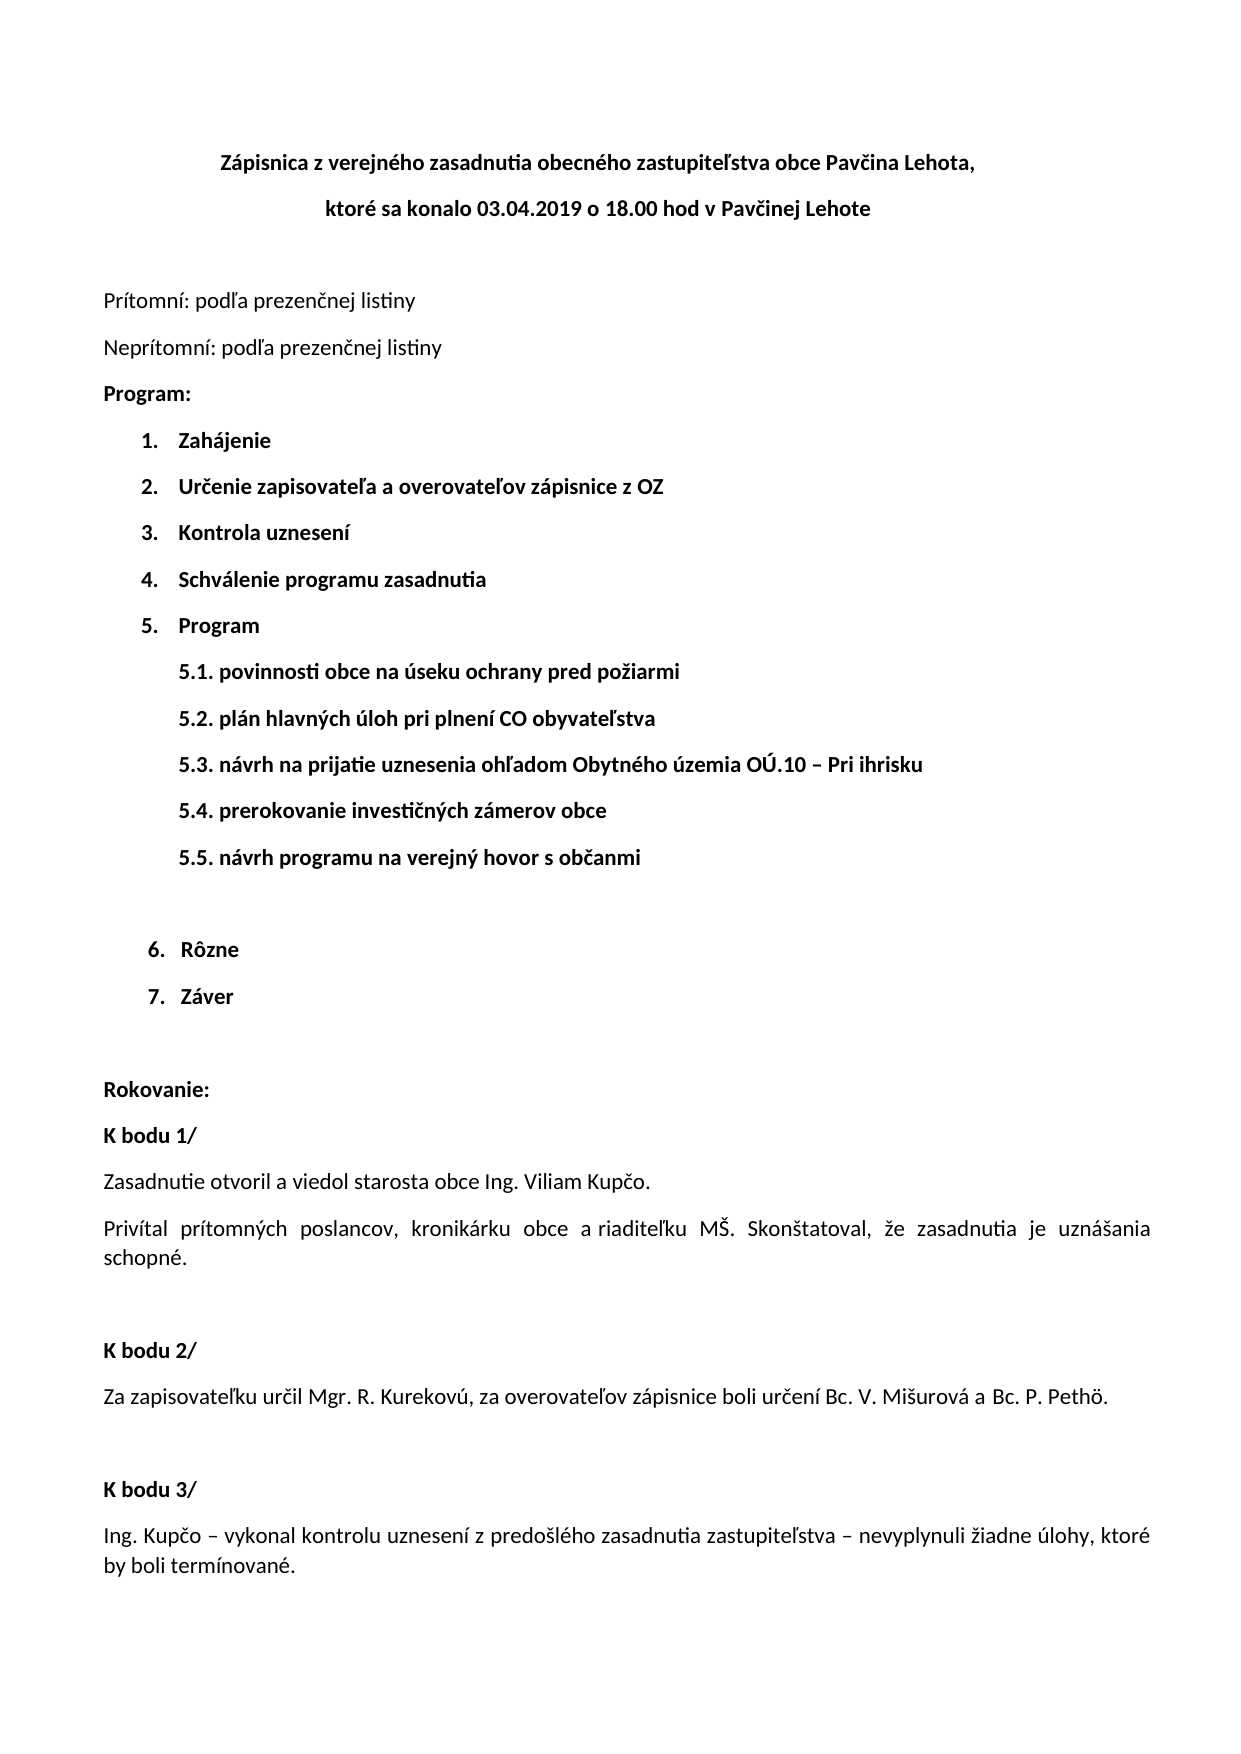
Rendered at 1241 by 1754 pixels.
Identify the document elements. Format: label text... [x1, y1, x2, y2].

list Program [141, 611, 1093, 639]
text Ing. Kupčo – vykonal kontrolu uznesení z predošlého zasadnutia zastupiteľstva – nevyplynuli žiadne úlohy, ktoré by boli termínované. [103, 1522, 1152, 1579]
text 7. Záver [148, 982, 1093, 1010]
text K bodu 2/ [103, 1336, 1152, 1364]
text K bodu 3/ [103, 1475, 1152, 1503]
text Privítal prítomných poslancov, kronikárku obce a riaditeľku MŠ. Skonštatoval, že zasadnutia je uznášania schopné. [103, 1214, 1152, 1271]
list Zahájenie [141, 426, 1093, 454]
text 5.2. plán hlavných úloh pri plnení CO obyvateľstva [178, 704, 1093, 732]
text 6. Rôzne [148, 936, 1093, 964]
list Schválenie programu zasadnutia [141, 565, 1093, 593]
list Určenie zapisovateľa a overovateľov zápisnice z OZ [141, 472, 1093, 500]
text Za zapisovateľku určil Mgr. R. Kurekovú, za overovateľov zápisnice boli určení Bc. V. Mišurová a Bc. P. Pethö. [103, 1382, 1152, 1411]
text K bodu 1/ [103, 1121, 1152, 1149]
text 5.4. prerokovanie investičných zámerov obce [178, 797, 1093, 824]
text 5.3. návrh na prijatie uznesenia ohľadom Obytného územia OÚ.10 – Pri ihrisku [178, 750, 1093, 778]
text Rokovanie: [103, 1075, 1152, 1103]
text Neprítomní: podľa prezenčnej listiny [103, 333, 1093, 361]
text Program: [103, 379, 1093, 407]
text 5.5. návrh programu na verejný hovor s občanmi [178, 843, 1093, 871]
text Zasadnutie otvoril a viedol starosta obce Ing. Viliam Kupčo. [103, 1167, 1152, 1195]
text ktoré sa konalo 03.04.2019 o 18.00 hod v Pavčinej Lehote [103, 194, 1093, 222]
text Zápisnica z verejného zasadnutia obecného zastupiteľstva obce Pavčina Lehota, [103, 148, 1093, 176]
text Prítomní: podľa prezenčnej listiny [103, 287, 1093, 315]
list Kontrola uznesení [141, 518, 1093, 546]
text 5.1. povinnosti obce na úseku ochrany pred požiarmi [178, 657, 1093, 686]
